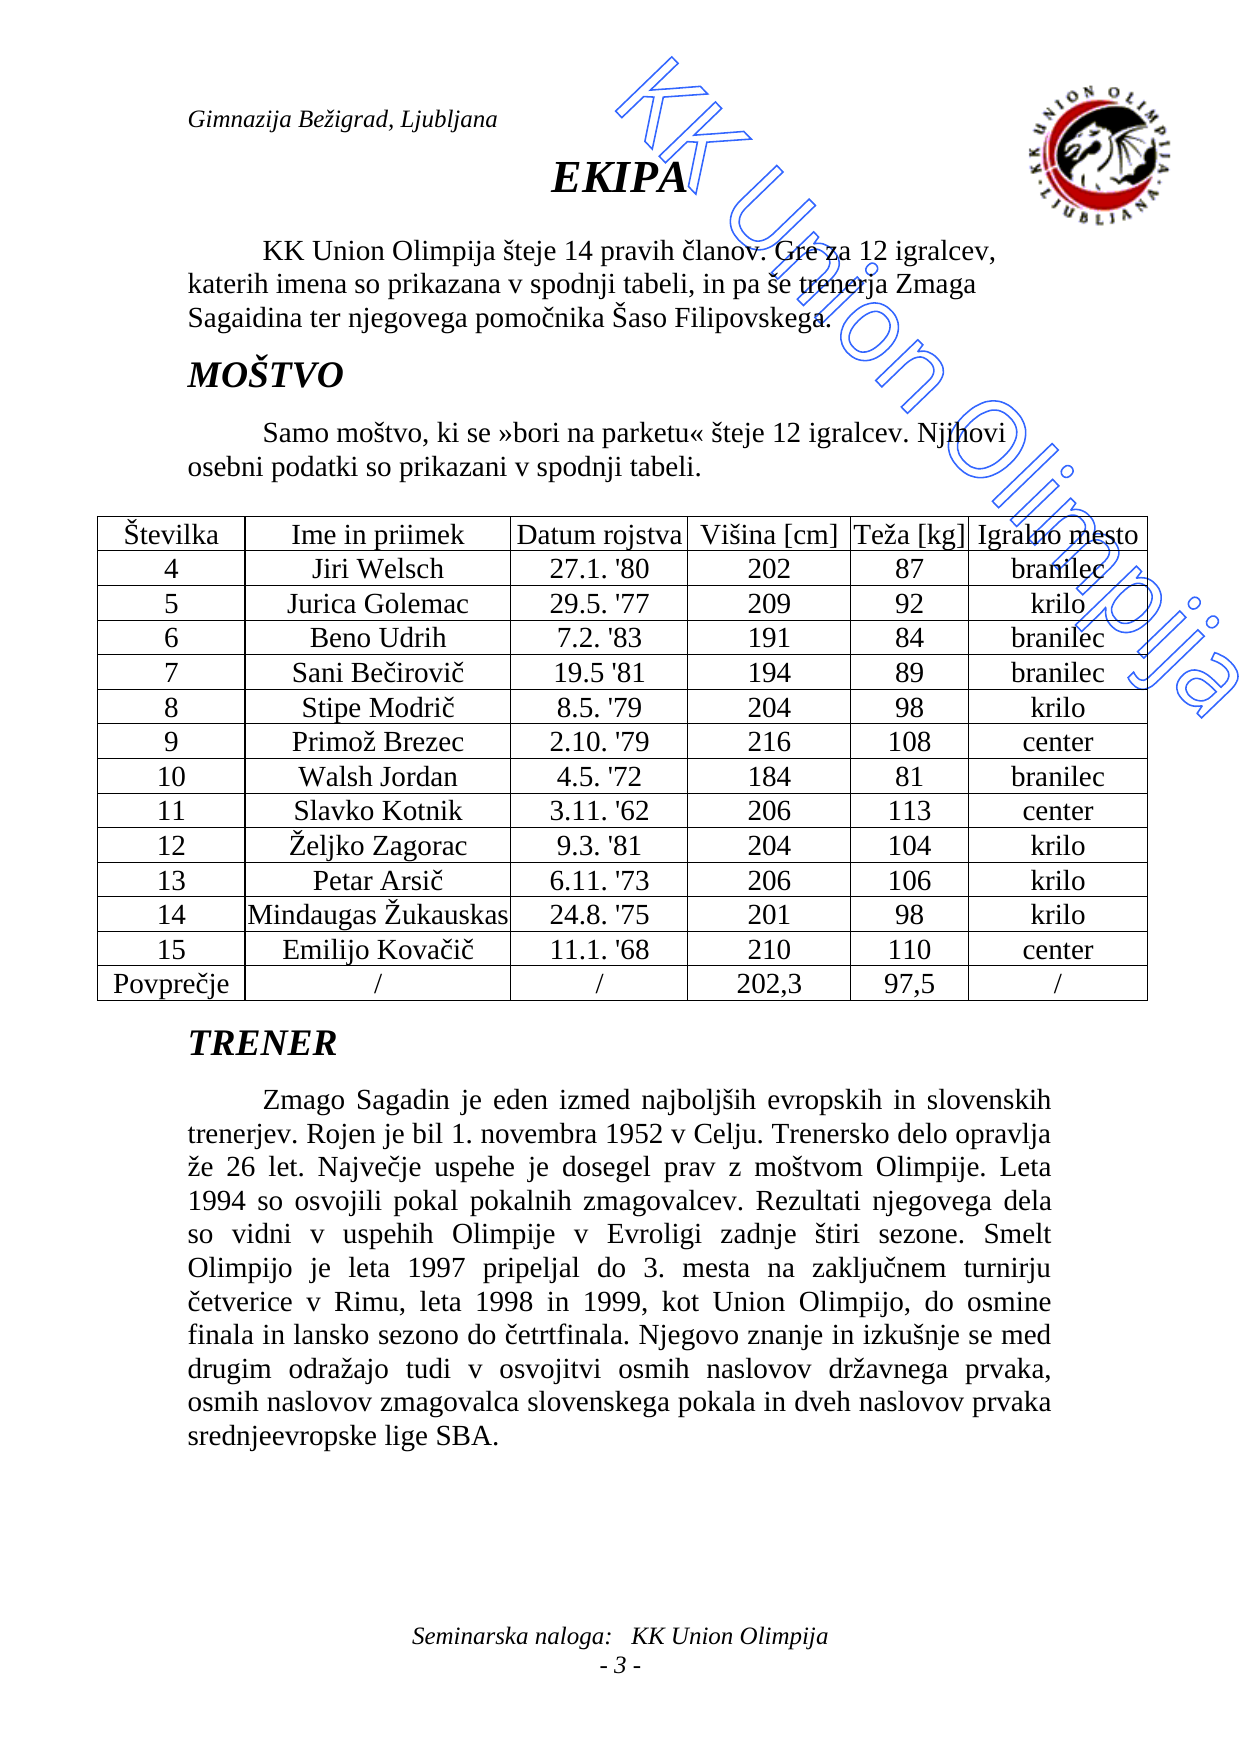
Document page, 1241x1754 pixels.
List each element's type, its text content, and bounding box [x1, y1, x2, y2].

table_cell 97,5 [851, 966, 968, 1000]
table_cell branilec [969, 759, 1147, 792]
table_cell 13 [98, 863, 244, 896]
picture [1020, 75, 1194, 232]
table_cell 106 [851, 863, 968, 896]
table_cell 92 [851, 586, 968, 619]
table_cell 11 [98, 794, 244, 827]
table_cell 10 [98, 759, 244, 792]
table_cell Walsh Jordan [246, 759, 510, 792]
table_cell 8 [98, 690, 244, 723]
table_cell 191 [688, 621, 850, 654]
table_cell Sani Bečirovič [246, 655, 510, 689]
table_cell krilo [969, 863, 1147, 896]
table_cell Slavko Kotnik [246, 794, 510, 827]
table_cell 6.11. '73 [511, 863, 687, 896]
table_cell krilo [969, 828, 1147, 862]
table_cell Jurica Golemac [246, 586, 510, 619]
table_cell 2.10. '79 [511, 724, 687, 758]
table_cell 89 [851, 655, 968, 689]
table_cell krilo [969, 690, 1147, 723]
table_cell Primož Brezec [246, 724, 510, 758]
table_header Ime in priimek [246, 517, 510, 550]
table_cell 98 [851, 690, 968, 723]
table_header Teža [kg] [851, 517, 968, 550]
table_cell 27.1. '80 [511, 551, 687, 585]
subtitle TRENER [187, 1020, 1053, 1063]
table_header Igralno mesto [969, 517, 1147, 550]
table_cell 7.2. '83 [511, 621, 687, 654]
table_cell 113 [851, 794, 968, 827]
table_cell 4 [98, 551, 244, 585]
table_cell 202 [688, 551, 850, 585]
table_cell 5 [98, 586, 244, 619]
table_cell 108 [851, 724, 968, 758]
table_cell / [969, 966, 1147, 1000]
table_cell branilec [969, 655, 1147, 689]
subtitle MOŠTVO [187, 353, 1053, 396]
table_cell 98 [851, 897, 968, 931]
table_cell center [969, 932, 1147, 965]
table_cell Petar Arsič [246, 863, 510, 896]
table_cell center [969, 724, 1147, 758]
table_cell 7 [98, 655, 244, 689]
table_cell 81 [851, 759, 968, 792]
text Zmago Sagadin je eden izmed najboljših evropskih in slovenskih trenerjev. Rojen je bil 1. novembra 1952 v Celju. Trenersko delo opravlja že 26 let. Največje uspehe je dosegel prav z moštvom Olimpije. Leta 1994 so osvojili pokal pokalnih zmagovalcev. Rezultati njegovega dela so vidni v uspehih Olimpije v Evroligi zadnje štiri sezone. Smelt Olimpijo je leta 1997 pripeljal do 3. mesta na zaključnem turnirju četverice v Rimu, leta 1998 in 1999, kot Union Olimpijo, do osmine finala in lansko sezono do četrtfinala. Njegovo znanje in izkušnje se med drugim odražajo tudi v osvojitvi osmih naslovov državnega prvaka, osmih naslovov zmagovalca slovenskega pokala in dveh naslovov prvaka srednjeevropske lige SBA. [187, 1082, 1053, 1451]
table_cell 19.5 '81 [511, 655, 687, 689]
table_cell 206 [688, 794, 850, 827]
table_cell center [969, 794, 1147, 827]
table_cell / [246, 966, 510, 1000]
table_cell 6 [98, 621, 244, 654]
table_cell 3.11. '62 [511, 794, 687, 827]
table_cell 12 [98, 828, 244, 862]
table_cell Stipe Modrič [246, 690, 510, 723]
table_cell 209 [688, 586, 850, 619]
table_cell Jiri Welsch [246, 551, 510, 585]
text KK Union Olimpija šteje 14 pravih članov. Gre za 12 igralcev, katerih imena so prikazana v spodnji tabeli, in pa še trenerja Zmaga Sagaidina ter njegovega pomočnika Šaso Filipovskega. [187, 233, 1053, 334]
text Samo moštvo, ki se »bori na parketu« šteje 12 igralcev. Njihovi osebni podatki so prikazani v spodnji tabeli. [187, 415, 1053, 482]
table_header Višina [cm] [688, 517, 850, 550]
table_cell 4.5. '72 [511, 759, 687, 792]
table_cell Povprečje [98, 966, 244, 1000]
table_cell 202,3 [688, 966, 850, 1000]
table_cell Željko Zagorac [246, 828, 510, 862]
subtitle EKIPA [187, 150, 1053, 203]
table_cell 15 [98, 932, 244, 965]
table_cell / [511, 966, 687, 1000]
table_cell Mindaugas Žukauskas [246, 897, 510, 931]
table_cell 24.8. '75 [511, 897, 687, 931]
table_cell 104 [851, 828, 968, 862]
table_cell branilec [969, 551, 1147, 585]
table_header Številka [98, 517, 244, 550]
table_cell 110 [851, 932, 968, 965]
table_header Datum rojstva [511, 517, 687, 550]
table_cell krilo [969, 586, 1147, 619]
table_cell Beno Udrih [246, 621, 510, 654]
table_cell 216 [688, 724, 850, 758]
table_cell 204 [688, 690, 850, 723]
table_cell 210 [688, 932, 850, 965]
table_cell 194 [688, 655, 850, 689]
table_cell 204 [688, 828, 850, 862]
table_cell 206 [688, 863, 850, 896]
table_cell 87 [851, 551, 968, 585]
table_cell 11.1. '68 [511, 932, 687, 965]
table_cell 201 [688, 897, 850, 931]
table_cell branilec [969, 621, 1147, 654]
table_cell 184 [688, 759, 850, 792]
table_cell 29.5. '77 [511, 586, 687, 619]
table_cell Emilijo Kovačič [246, 932, 510, 965]
table_cell 8.5. '79 [511, 690, 687, 723]
table_cell 14 [98, 897, 244, 931]
table_cell 84 [851, 621, 968, 654]
table_cell 9 [98, 724, 244, 758]
table_cell krilo [969, 897, 1147, 931]
table_cell 9.3. '81 [511, 828, 687, 862]
